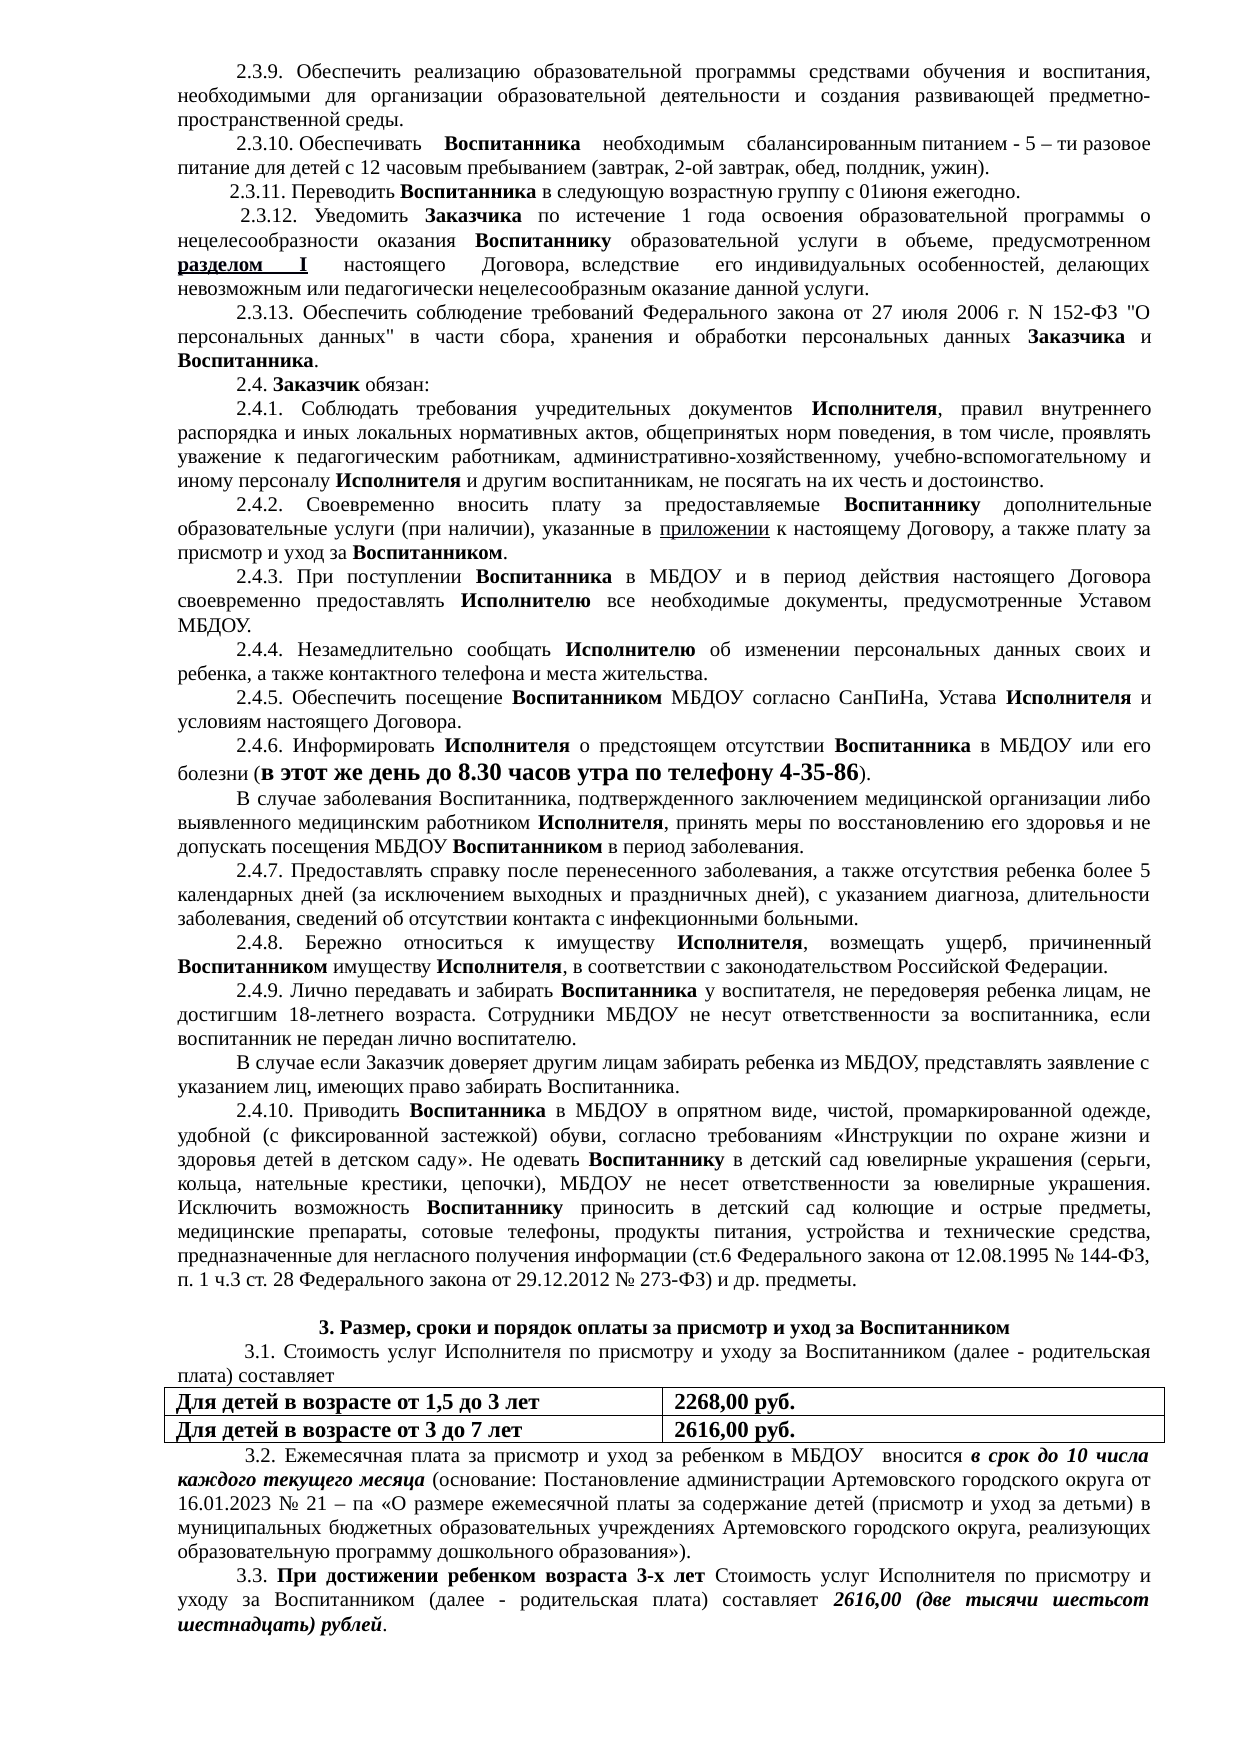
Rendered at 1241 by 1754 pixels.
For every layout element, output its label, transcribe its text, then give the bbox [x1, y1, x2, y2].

text 2.3.11. Переводить Воспитанника в следующую возрастную группу с 01июня ежегодно. [177, 179, 1152, 203]
table_header 2268,00 руб. [663, 1388, 1164, 1414]
text 2.4.4. Незамедлительно сообщать Исполнителю об изменении персональных данных своих и ребенка, а также контактного телефона и места жительства. [177, 637, 1152, 685]
text 2.4.8. Бережно относиться к имуществу Исполнителя, возмещать ущерб, причиненный Воспитанником имуществу Исполнителя, в соответствии с законодательством Российской Федерации. [177, 930, 1152, 978]
text 2.3.10. Обеспечивать Воспитанника необходимым сбалансированным питанием - 5 – ти разовое питание для детей с 12 часовым пребыванием (завтрак, 2-ой завтрак, обед, полдник, ужин). [177, 131, 1152, 179]
text В случае если Заказчик доверяет другим лицам забирать ребенка из МБДОУ, представлять заявление с указанием лиц, имеющих право забирать Воспитанника. [177, 1050, 1152, 1098]
text 2.3.9. Обеспечить реализацию образовательной программы средствами обучения и воспитания, необходимыми для организации образовательной деятельности и создания развивающей предметно-пространственной среды. [177, 59, 1152, 131]
text 3.3. При достижении ребенком возраста 3-х лет Стоимость услуг Исполнителя по присмотру и уходу за Воспитанником (далее - родительская плата) составляет 2616,00 (две тысячи шестьсот шестнадцать) рублей. [177, 1563, 1152, 1636]
text В случае заболевания Воспитанника, подтвержденного заключением медицинской организации либо выявленного медицинским работником Исполнителя, принять меры по восстановлению его здоровья и не допускать посещения МБДОУ Воспитанником в период заболевания. [177, 786, 1152, 858]
text 3. Размер, сроки и порядок оплаты за присмотр и уход за Воспитанником [177, 1315, 1152, 1339]
text 2.4.9. Лично передавать и забирать Воспитанника у воспитателя, не передоверяя ребенка лицам, не достигшим 18-летнего возраста. Сотрудники МБДОУ не несут ответственности за воспитанника, если воспитанник не передан лично воспитателю. [177, 978, 1152, 1050]
text 3.2. Ежемесячная плата за присмотр и уход за ребенком в МБДОУ вносится в срок до 10 числа каждого текущего месяца (основание: Постановление администрации Артемовского городского округа от 16.01.2023 № 21 – па «О размере ежемесячной платы за содержание детей (присмотр и уход за детьми) в муниципальных бюджетных образовательных учреждениях Артемовского городского округа, реализующих образовательную программу дошкольного образования»). [177, 1443, 1152, 1563]
text 2.4.10. Приводить Воспитанника в МБДОУ в опрятном виде, чистой, промаркированной одежде, удобной (с фиксированной застежкой) обуви, согласно требованиям «Инструкции по охране жизни и здоровья детей в детском саду». Не одевать Воспитаннику в детский сад ювелирные украшения (серьги, кольца, нательные крестики, цепочки), МБДОУ не несет ответственности за ювелирные украшения. Исключить возможность Воспитаннику приносить в детский сад колющие и острые предметы, медицинские препараты, сотовые телефоны, продукты питания, устройства и технические средства, предназначенные для негласного получения информации (ст.6 Федерального закона от 12.08.1995 № 144-ФЗ, п. 1 ч.3 ст. 28 Федерального закона от 29.12.2012 № 273-ФЗ) и др. предметы. [177, 1098, 1152, 1291]
text 2.4. Заказчик обязан: [177, 372, 1152, 396]
table_cell Для детей в возрасте от 3 до 7 лет [165, 1416, 662, 1442]
text 2.4.5. Обеспечить посещение Воспитанником МБДОУ согласно СанПиНа, Устава Исполнителя и условиям настоящего Договора. [177, 685, 1152, 733]
text 2.4.3. При поступлении Воспитанника в МБДОУ и в период действия настоящего Договора своевременно предоставлять Исполнителю все необходимые документы, предусмотренные Уставом МБДОУ. [177, 564, 1152, 637]
table_cell 2616,00 руб. [663, 1416, 1164, 1442]
text 2.4.2. Своевременно вносить плату за предоставляемые Воспитаннику дополнительные образовательные услуги (при наличии), указанные в приложении к настоящему Договору, а также плату за присмотр и уход за Воспитанником. [177, 492, 1152, 564]
text 2.4.6. Информировать Исполнителя о предстоящем отсутствии Воспитанника в МБДОУ или его болезни (в этот же день до 8.30 часов утра по телефону 4-35-86). [177, 733, 1152, 786]
text 2.3.13. Обеспечить соблюдение требований Федерального закона от 27 июля 2006 г. N 152-ФЗ "О персональных данных" в части сбора, хранения и обработки персональных данных Заказчика и Воспитанника. [177, 300, 1152, 372]
text 3.1. Стоимость услуг Исполнителя по присмотру и уходу за Воспитанником (далее - родительская плата) составляет [177, 1339, 1152, 1387]
text 2.3.12. Уведомить Заказчика по истечение 1 года освоения образовательной программы о нецелесообразности оказания Воспитаннику образовательной услуги в объеме, предусмотренном разделом I настоящего Договора, вследствие его индивидуальных особенностей, делающих невозможным или педагогически нецелесообразным оказание данной услуги. [177, 203, 1152, 300]
text 2.4.1. Соблюдать требования учредительных документов Исполнителя, правил внутреннего распорядка и иных локальных нормативных актов, общепринятых норм поведения, в том числе, проявлять уважение к педагогическим работникам, административно-хозяйственному, учебно-вспомогательному и иному персоналу Исполнителя и другим воспитанникам, не посягать на их честь и достоинство. [177, 396, 1152, 492]
text 2.4.7. Предоставлять справку после перенесенного заболевания, а также отсутствия ребенка более 5 календарных дней (за исключением выходных и праздничных дней), с указанием диагноза, длительности заболевания, сведений об отсутствии контакта с инфекционными больными. [177, 858, 1152, 930]
table_header Для детей в возрасте от 1,5 до 3 лет [165, 1388, 662, 1414]
